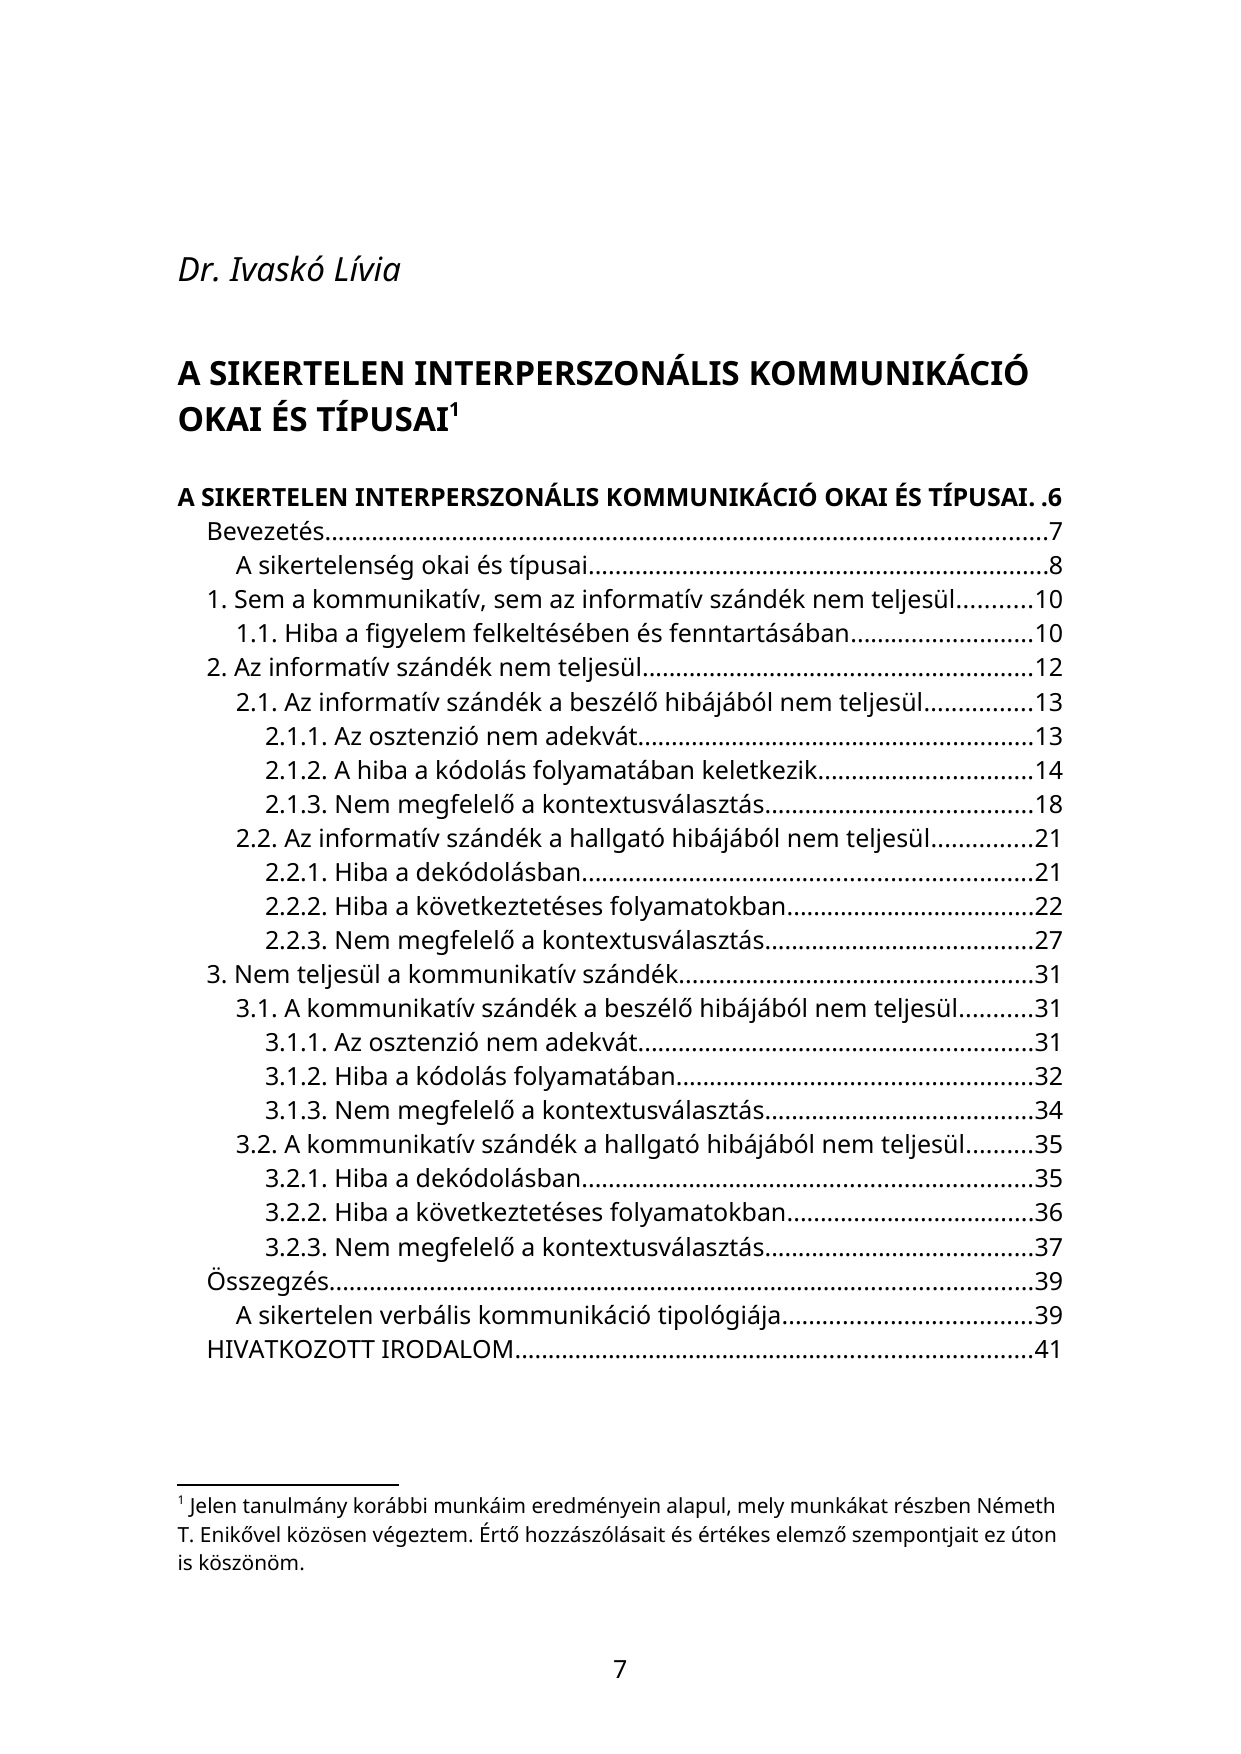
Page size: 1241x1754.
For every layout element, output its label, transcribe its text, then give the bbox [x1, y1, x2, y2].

text 3.1.2. Hiba a kódolás folyamatában 32 [265, 1059, 1063, 1093]
text HIVATKOZOTT IRODALOM 41 [206, 1331, 1063, 1365]
text A sikertelenség okai és típusai 8 [236, 548, 1063, 582]
text 3. Nem teljesül a kommunikatív szándék. 31 [206, 957, 1063, 991]
text 2.2. Az informatív szándék a hallgató hibájából nem teljesül 21 [236, 820, 1063, 854]
text 2.1.3. Nem megfelelő a kontextusválasztás 18 [265, 786, 1063, 820]
text A SIKERTELEN INTERPERSZONÁLIS KOMMUNIKÁCIÓ OKAI ÉS TÍPUSAI 6 [177, 480, 1063, 514]
text 3.2.3. Nem megfelelő a kontextusválasztás 37 [265, 1229, 1063, 1263]
text A sikertelen verbális kommunikáció tipológiája 39 [236, 1297, 1063, 1331]
text 3.1. A kommunikatív szándék a beszélő hibájából nem teljesül 31 [236, 991, 1063, 1025]
text 2.1.1. Az osztenzió nem adekvát 13 [265, 718, 1063, 752]
text Összegzés 39 [206, 1263, 1063, 1297]
subtitle A SIKERTELEN INTERPERSZONÁLIS KOMMUNIKÁCIÓ OKAI ÉS TÍPUSAI [177, 350, 1063, 441]
text 2.1.2. A hiba a kódolás folyamatában keletkezik 14 [265, 752, 1063, 786]
text 3.1.3. Nem megfelelő a kontextusválasztás 34 [265, 1093, 1063, 1127]
text 2.2.1. Hiba a dekódolásban 21 [265, 854, 1063, 888]
text 2.2.2. Hiba a következtetéses folyamatokban 22 [265, 888, 1063, 923]
text 1. Sem a kommunikatív, sem az informatív szándék nem teljesül 10 [206, 582, 1063, 616]
text 3.2.2. Hiba a következtetéses folyamatokban 36 [265, 1195, 1063, 1229]
text Jelen tanulmány korábbi munkáim eredményein alapul, mely munkákat részben Németh T. Enikővel közösen végeztem. Értő hozzászólásait és értékes elemző szempontjait ez úton is köszönöm. [177, 1491, 1063, 1577]
text 3.2.1. Hiba a dekódolásban 35 [265, 1161, 1063, 1195]
text 2. Az informatív szándék nem teljesül 12 [206, 650, 1063, 684]
text 2.2.3. Nem megfelelő a kontextusválasztás 27 [265, 923, 1063, 957]
text 2.1. Az informatív szándék a beszélő hibájából nem teljesül 13 [236, 684, 1063, 718]
text 3.1.1. Az osztenzió nem adekvát 31 [265, 1025, 1063, 1059]
text 3.2. A kommunikatív szándék a hallgató hibájából nem teljesül 35 [236, 1127, 1063, 1161]
text 1.1. Hiba a figyelem felkeltésében és fenntartásában 10 [236, 616, 1063, 650]
text Bevezetés 7 [206, 514, 1063, 548]
text Dr. Ivaskó Lívia [177, 246, 1063, 291]
